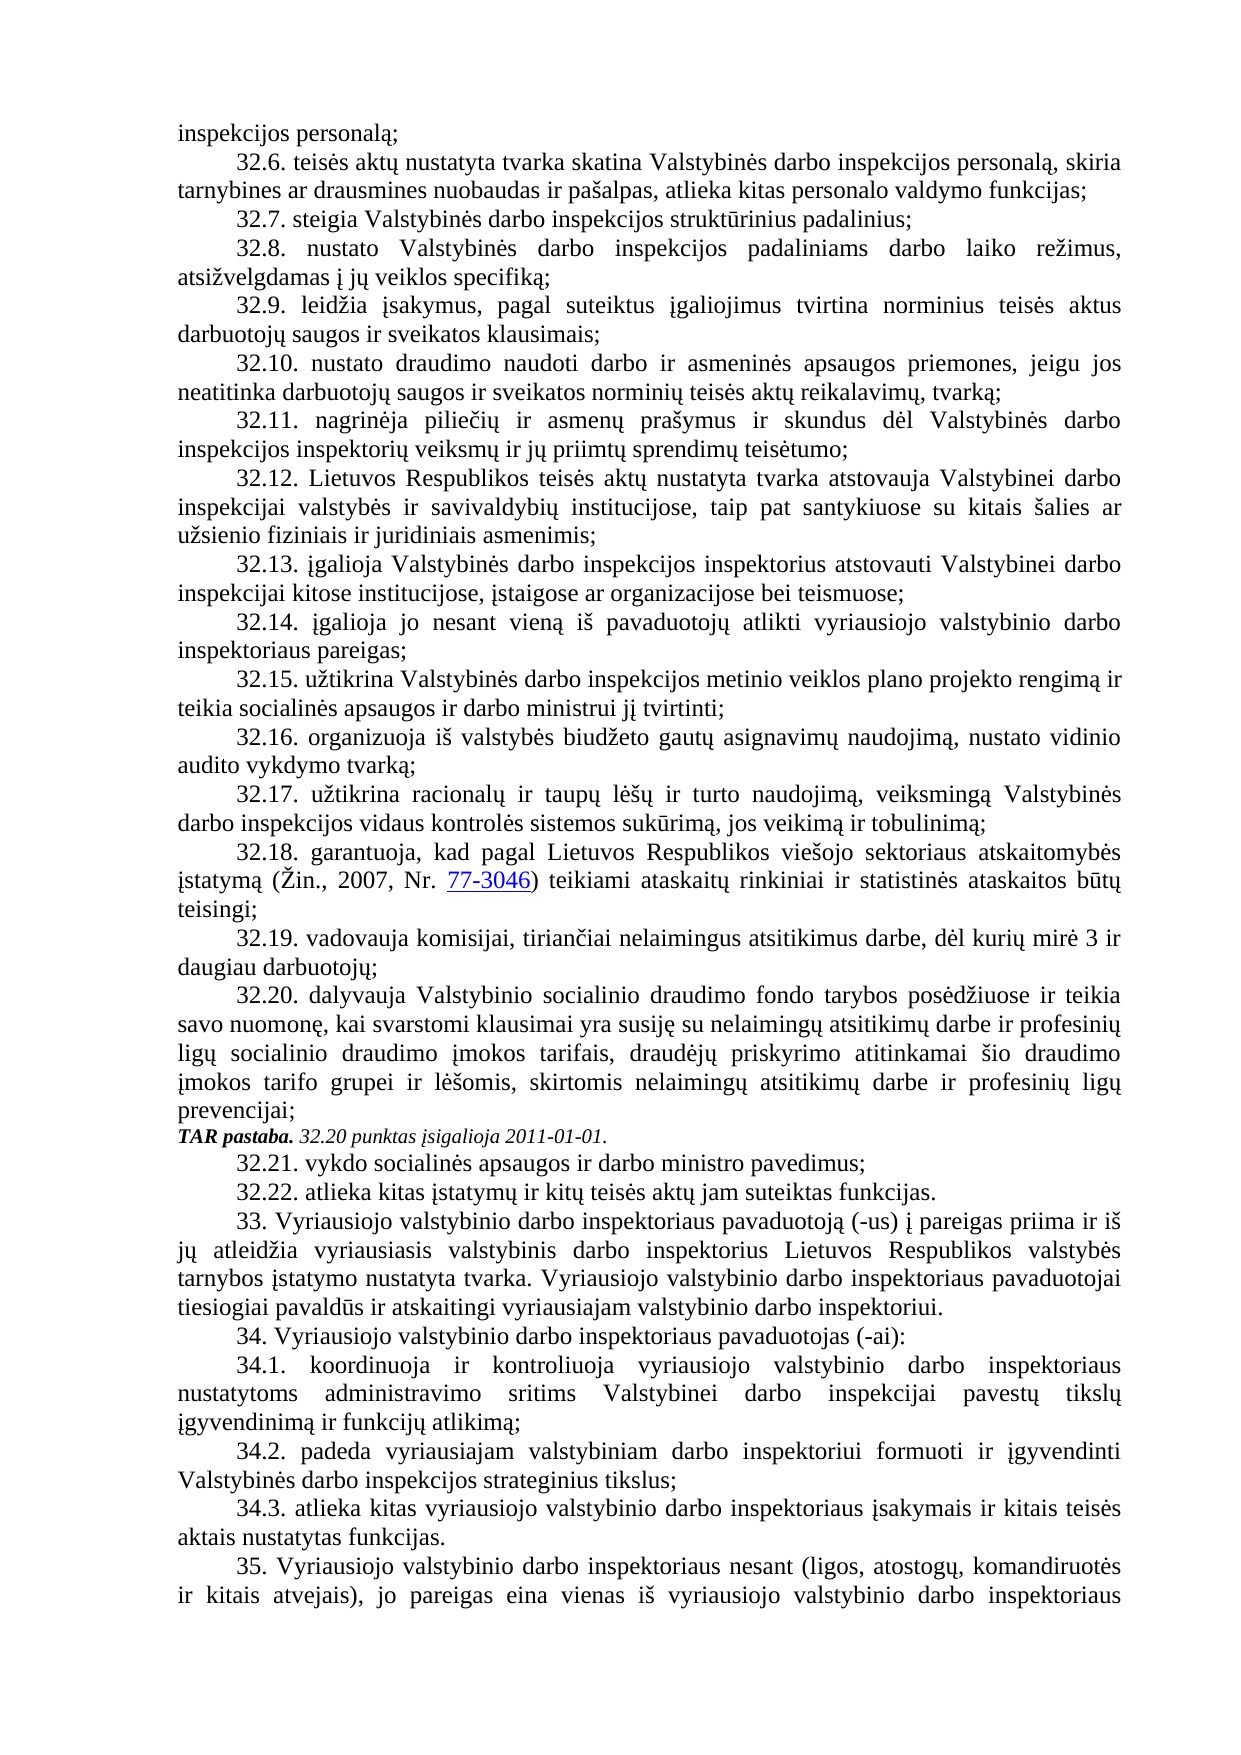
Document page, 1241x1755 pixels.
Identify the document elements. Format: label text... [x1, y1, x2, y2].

text 34.1. koordinuoja ir kontroliuoja vyriausiojo valstybinio darbo inspektoriaus nustatytoms administravimo sritims Valstybinei darbo inspekcijai pavestų tikslų įgyvendinimą ir funkcijų atlikimą; [177, 1350, 1122, 1436]
text 34.3. atlieka kitas vyriausiojo valstybinio darbo inspektoriaus įsakymais ir kitais teisės aktais nustatytas funkcijas. [177, 1493, 1122, 1551]
text 32.22. atlieka kitas įstatymų ir kitų teisės aktų jam suteiktas funkcijas. [177, 1177, 1122, 1206]
text 33. Vyriausiojo valstybinio darbo inspektoriaus pavaduotoją (-us) į pareigas priima ir iš jų atleidžia vyriausiasis valstybinis darbo inspektorius Lietuvos Respublikos valstybės tarnybos įstatymo nustatyta tvarka. Vyriausiojo valstybinio darbo inspektoriaus pavaduotojai tiesiogiai pavaldūs ir atskaitingi vyriausiajam valstybinio darbo inspektoriui. [177, 1206, 1122, 1321]
text 35. Vyriausiojo valstybinio darbo inspektoriaus nesant (ligos, atostogų, komandiruotės ir kitais atvejais), jo pareigas eina vienas iš vyriausiojo valstybinio darbo inspektoriaus [177, 1551, 1122, 1608]
text 32.8. nustato Valstybinės darbo inspekcijos padaliniams darbo laiko režimus, atsižvelgdamas į jų veiklos specifiką; [177, 233, 1122, 291]
text 32.17. užtikrina racionalų ir taupų lėšų ir turto naudojimą, veiksmingą Valstybinės darbo inspekcijos vidaus kontrolės sistemos sukūrimą, jos veikimą ir tobulinimą; [177, 779, 1122, 837]
text 34. Vyriausiojo valstybinio darbo inspektoriaus pavaduotojas (-ai): [177, 1321, 1122, 1350]
text 32.16. organizuoja iš valstybės biudžeto gautų asignavimų naudojimą, nustato vidinio audito vykdymo tvarką; [177, 722, 1122, 779]
text 32.19. vadovauja komisijai, tiriančiai nelaimingus atsitikimus darbe, dėl kurių mirė 3 ir daugiau darbuotojų; [177, 923, 1122, 981]
text 32.21. vykdo socialinės apsaugos ir darbo ministro pavedimus; [177, 1148, 1122, 1177]
text 32.14. įgalioja jo nesant vieną iš pavaduotojų atlikti vyriausiojo valstybinio darbo inspektoriaus pareigas; [177, 607, 1122, 664]
text TAR pastaba. 32.20 punktas įsigalioja 2011-01-01. [177, 1124, 1122, 1148]
text inspekcijos personalą; [177, 118, 1122, 147]
text 32.9. leidžia įsakymus, pagal suteiktus įgaliojimus tvirtina norminius teisės aktus darbuotojų saugos ir sveikatos klausimais; [177, 291, 1122, 348]
text 32.7. steigia Valstybinės darbo inspekcijos struktūrinius padalinius; [177, 204, 1122, 233]
text 32.18. garantuoja, kad pagal Lietuvos Respublikos viešojo sektoriaus atskaitomybės įstatymą (Žin., 2007, Nr. 77-3046) teikiami ataskaitų rinkiniai ir statistinės ataskaitos būtų teisingi; [177, 837, 1122, 923]
text 32.11. nagrinėja piliečių ir asmenų prašymus ir skundus dėl Valstybinės darbo inspekcijos inspektorių veiksmų ir jų priimtų sprendimų teisėtumo; [177, 406, 1122, 463]
text 32.15. užtikrina Valstybinės darbo inspekcijos metinio veiklos plano projekto rengimą ir teikia socialinės apsaugos ir darbo ministrui jį tvirtinti; [177, 664, 1122, 722]
text 32.13. įgalioja Valstybinės darbo inspekcijos inspektorius atstovauti Valstybinei darbo inspekcijai kitose institucijose, įstaigose ar organizacijose bei teismuose; [177, 549, 1122, 607]
text 32.6. teisės aktų nustatyta tvarka skatina Valstybinės darbo inspekcijos personalą, skiria tarnybines ar drausmines nuobaudas ir pašalpas, atlieka kitas personalo valdymo funkcijas; [177, 147, 1122, 204]
text 32.12. Lietuvos Respublikos teisės aktų nustatyta tvarka atstovauja Valstybinei darbo inspekcijai valstybės ir savivaldybių institucijose, taip pat santykiuose su kitais šalies ar užsienio fiziniais ir juridiniais asmenimis; [177, 463, 1122, 549]
text 32.20. dalyvauja Valstybinio socialinio draudimo fondo tarybos posėdžiuose ir teikia savo nuomonę, kai svarstomi klausimai yra susiję su nelaimingų atsitikimų darbe ir profesinių ligų socialinio draudimo įmokos tarifais, draudėjų priskyrimo atitinkamai šio draudimo įmokos tarifo grupei ir lėšomis, skirtomis nelaimingų atsitikimų darbe ir profesinių ligų prevencijai; [177, 981, 1122, 1124]
text 34.2. padeda vyriausiajam valstybiniam darbo inspektoriui formuoti ir įgyvendinti Valstybinės darbo inspekcijos strateginius tikslus; [177, 1436, 1122, 1493]
text 32.10. nustato draudimo naudoti darbo ir asmeninės apsaugos priemones, jeigu jos neatitinka darbuotojų saugos ir sveikatos norminių teisės aktų reikalavimų, tvarką; [177, 348, 1122, 406]
